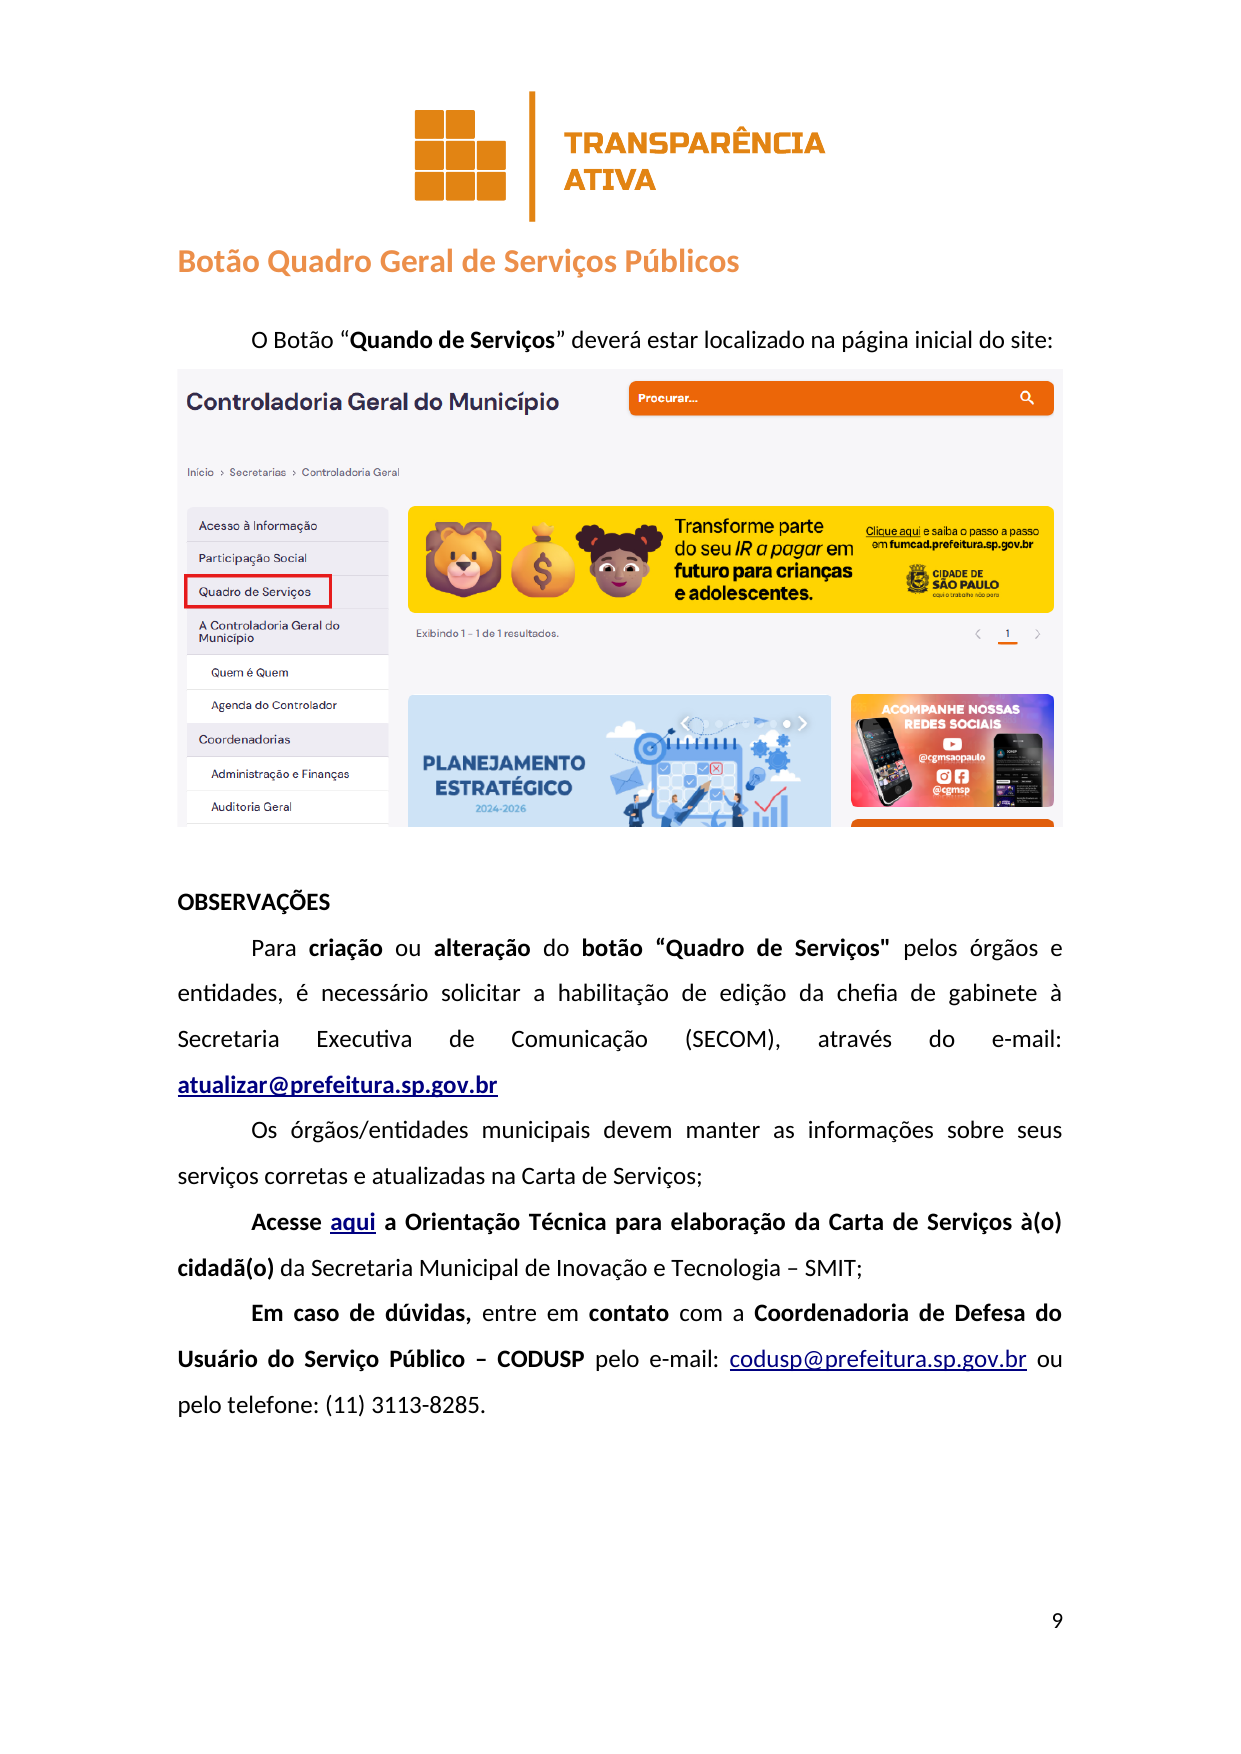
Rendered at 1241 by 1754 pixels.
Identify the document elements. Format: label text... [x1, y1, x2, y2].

text Em caso de dúvidas, entre em contato com a Coordenadoria de Defesa do Usuário do Serviço Público – CODUSP pelo e-mail: codusp@prefeitura.sp.gov.br ou pelo telefone: (11) 3113-8285. [761, 1298, 977, 1369]
text OBSERVAÇÕES [177, 886, 1063, 917]
text Em caso de dúvidas, entre em contato com a Coordenadoria de Defesa do Usuário do Serviço Público – CODUSP pelo e-mail: codusp@prefeitura.sp.gov.br ou pelo telefone: (11) 3113-8285. [761, 1371, 885, 1419]
text Para criação ou alteração do botão “Quadro de Serviços" pelos órgãos e entidades, é necessário solicitar a habilitação de edição da chefia de gabinete à Secretaria Executiva de Comunicação (SECOM), através do e-mail: atualizar@prefeitura.sp.gov.br [177, 932, 1063, 1099]
text Acesse aqui a Orientação Técnica para elaboração da Carta de Serviços à(o) cidadã(o) da Secretaria Municipal de Inovação e Tecnologia – SMIT; [177, 1206, 1063, 1282]
text Em caso de dúvidas, entre em contato com a Coordenadoria de Defesa do Usuário do Serviço Público – CODUSP pelo e-mail: codusp@prefeitura.sp.gov.br ou pelo telefone: (11) 3113-8285. [499, 1352, 672, 1419]
text O Botão “Quando de Serviços” deverá estar localizado na página inicial do site: [177, 324, 1063, 354]
text Em caso de dúvidas, entre em contato com a Coordenadoria de Defesa do Usuário do Serviço Público – CODUSP pelo e-mail: codusp@prefeitura.sp.gov.br ou pelo telefone: (11) 3113-8285. [978, 1299, 1063, 1386]
text Os órgãos/entidades municipais devem manter as informações sobre seus serviços corretas e atualizadas na Carta de Serviços; [177, 1115, 1063, 1191]
text Em caso de dúvidas, entre em contato com a Coordenadoria de Defesa do Usuário do Serviço Público – CODUSP pelo e-mail: codusp@prefeitura.sp.gov.br ou pelo telefone: (11) 3113-8285. [373, 1303, 435, 1419]
text Em caso de dúvidas, entre em contato com a Coordenadoria de Defesa do Usuário do Serviço Público – CODUSP pelo e-mail: codusp@prefeitura.sp.gov.br ou pelo telefone: (11) 3113-8285. [177, 1298, 744, 1419]
text Em caso de dúvidas, entre em contato com a Coordenadoria de Defesa do Usuário do Serviço Público – CODUSP pelo e-mail: codusp@prefeitura.sp.gov.br ou pelo telefone: (11) 3113-8285. [870, 1371, 976, 1419]
subtitle Botão Quadro Geral de Serviços Públicos [177, 240, 1063, 280]
